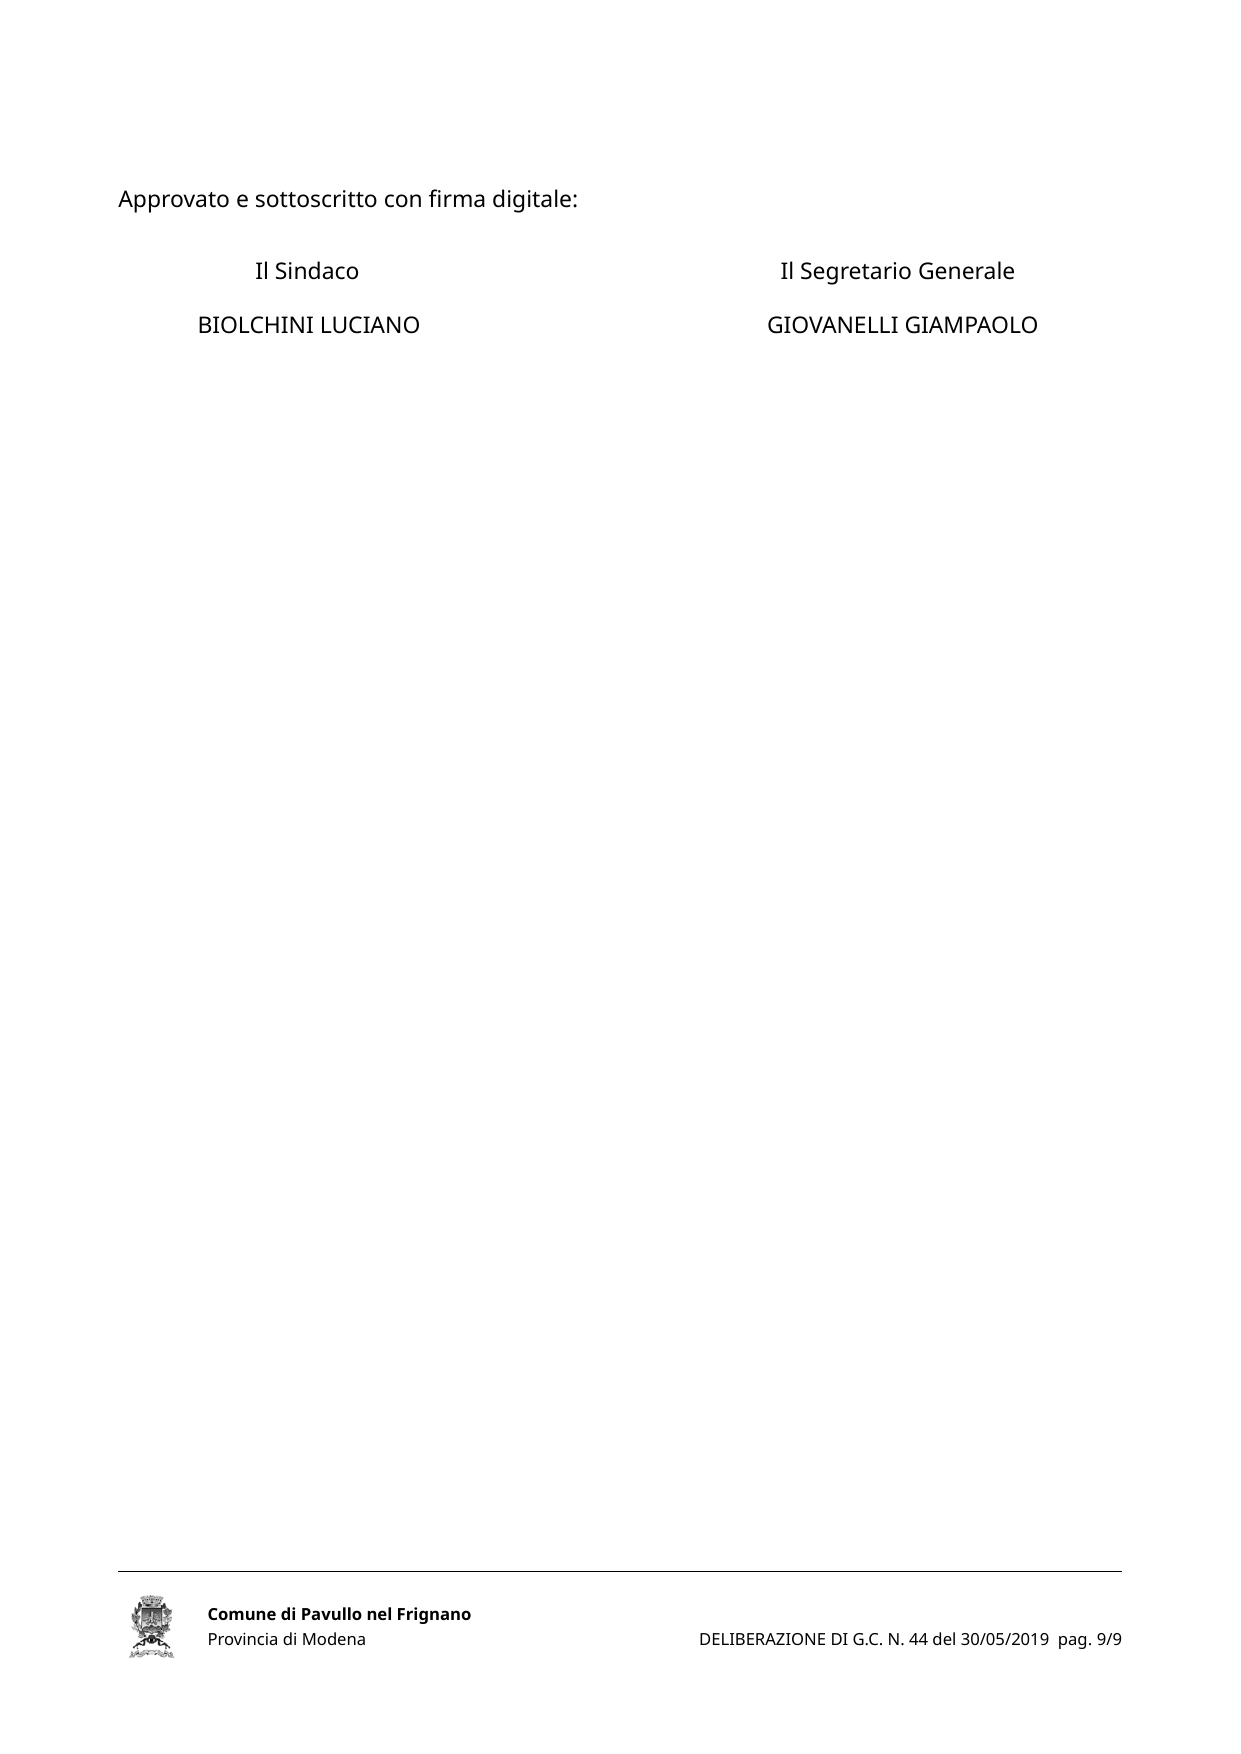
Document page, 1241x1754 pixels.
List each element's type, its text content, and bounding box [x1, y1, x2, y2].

text Approvato e sottoscritto con firma digitale: [118, 183, 1122, 214]
picture [120, 1592, 183, 1665]
text Il Sindaco Il Segretario Generale [118, 255, 1122, 286]
text BIOLCHINI LUCIANO GIOVANELLI GIAMPAOLO [118, 309, 1122, 340]
